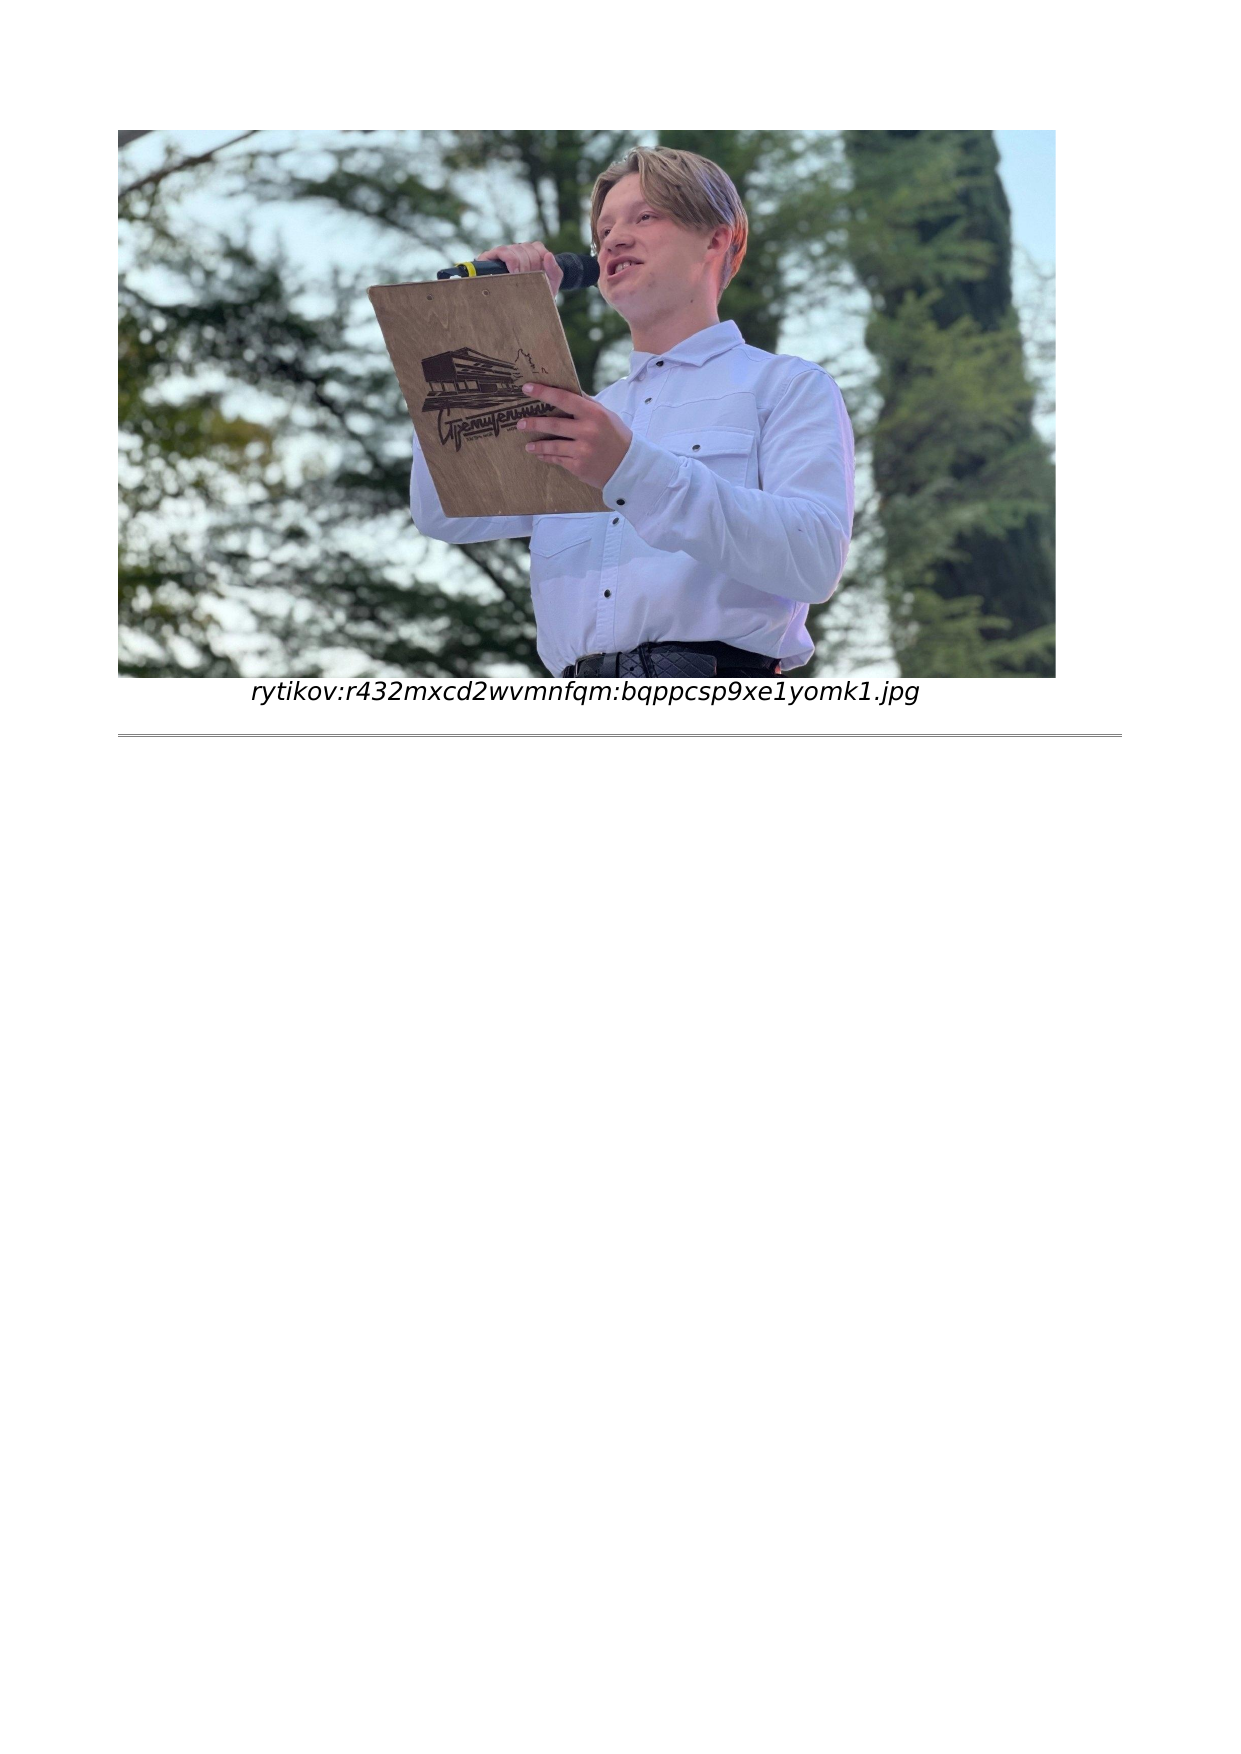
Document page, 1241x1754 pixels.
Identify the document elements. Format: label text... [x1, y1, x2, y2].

picture [118, 130, 1056, 678]
text rytikov:r432mxcd2wvmnfqm:bqppcsp9xe1yomk1.jpg [118, 678, 1056, 707]
